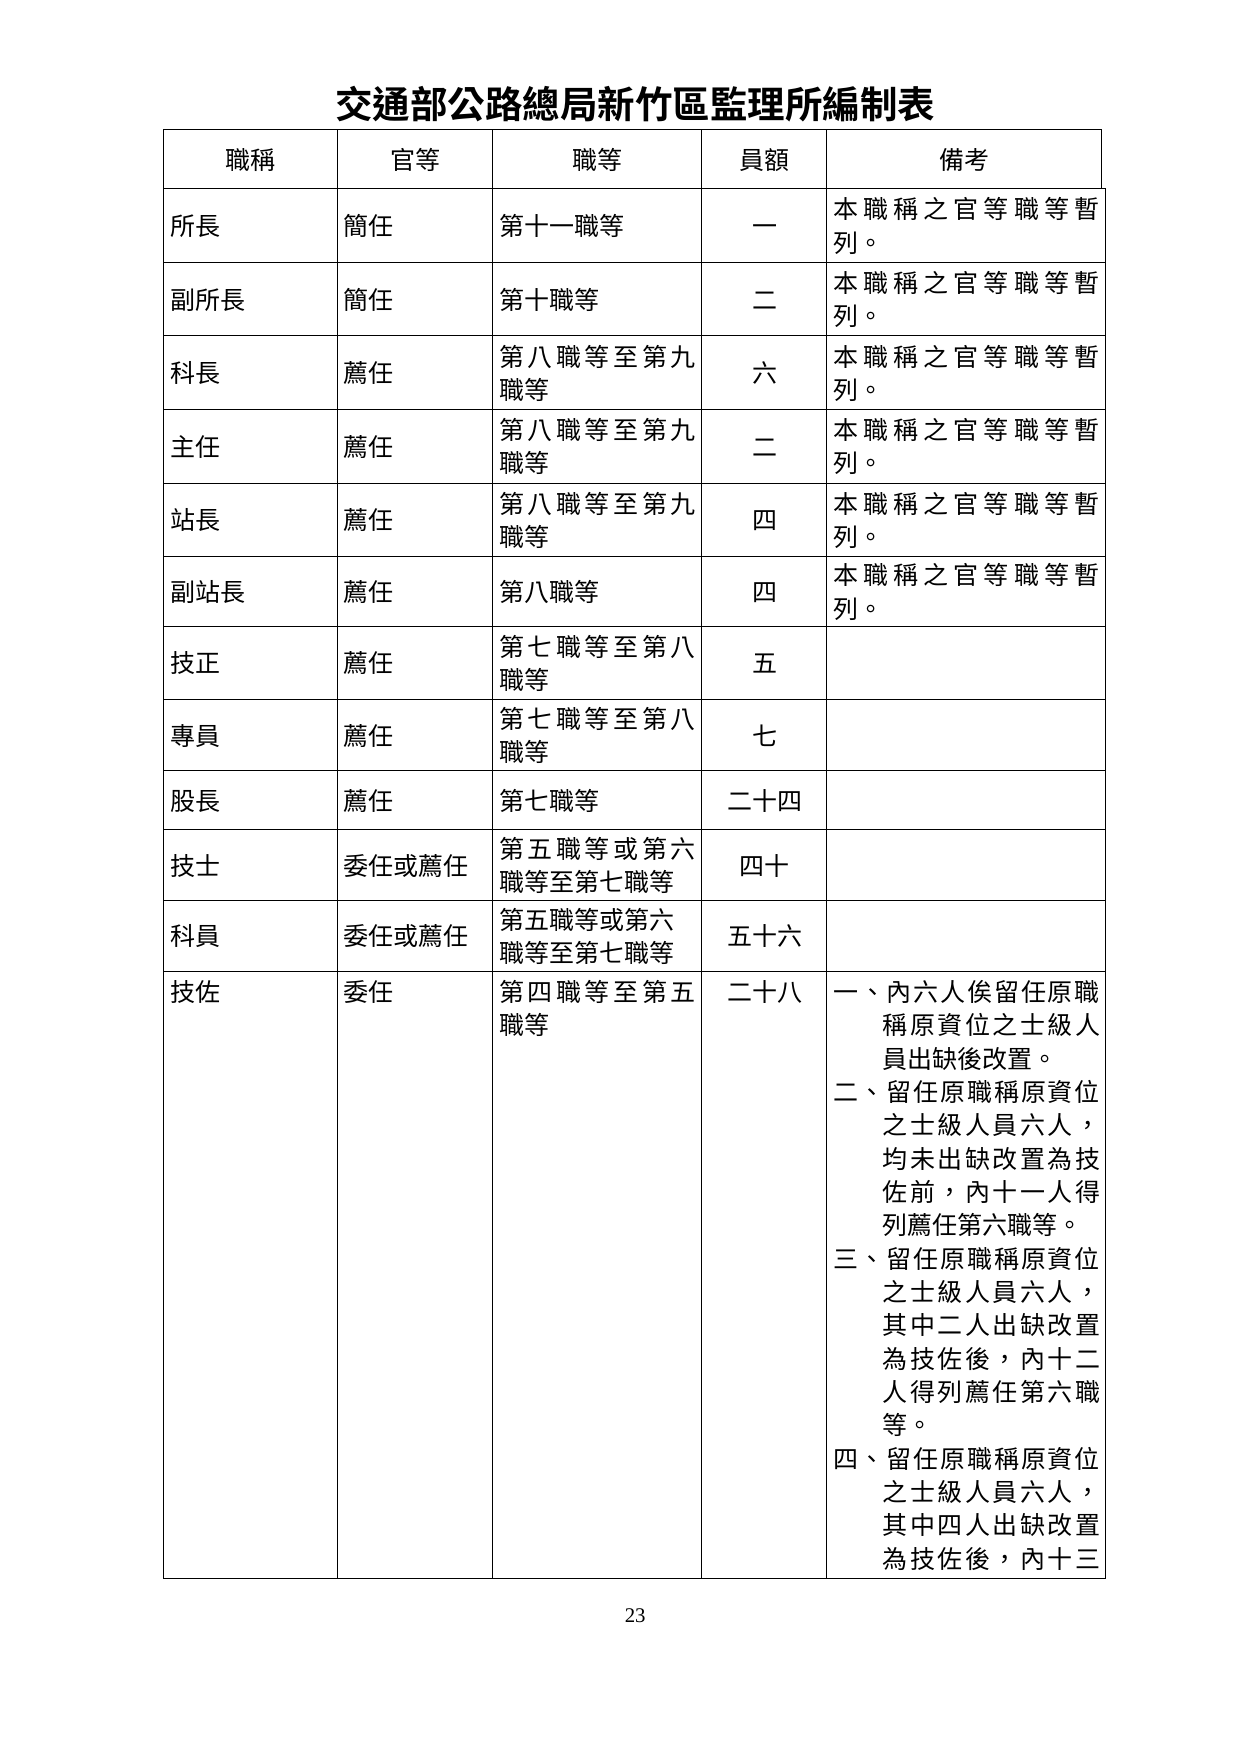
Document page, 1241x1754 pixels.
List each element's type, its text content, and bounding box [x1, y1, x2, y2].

table_cell 副站長 [164, 557, 337, 626]
table_cell 技佐 [164, 972, 337, 1578]
table_cell 技正 [164, 627, 337, 699]
table_cell 二 [702, 263, 826, 335]
table_cell 科員 [164, 901, 337, 971]
table_cell 簡任 [338, 263, 492, 335]
table_cell 五 [702, 627, 826, 699]
table_cell 第七職等至第八職等 [493, 700, 701, 770]
table_cell 第五職等或第六職等至第七職等 [493, 830, 701, 900]
table_header 備考 [827, 130, 1101, 188]
table_cell [827, 627, 1105, 699]
table_cell 本職稱之官等職等暫列。 [827, 263, 1105, 335]
table_header 職稱 [164, 130, 337, 188]
table_cell 四十 [702, 830, 826, 900]
table_cell [827, 700, 1105, 770]
table_cell 薦任 [338, 484, 492, 556]
table_cell 本職稱之官等職等暫列。 [827, 557, 1105, 626]
table_cell 第七職等至第八職等 [493, 627, 701, 699]
table_header 職等 [493, 130, 701, 188]
table_cell [827, 830, 1105, 900]
table_cell 薦任 [338, 771, 492, 829]
table_cell 第八職等至第九職等 [493, 410, 701, 482]
table_cell 四 [702, 484, 826, 556]
table_cell [827, 771, 1105, 829]
table_cell 第八職等至第九職等 [493, 484, 701, 556]
table_cell 本職稱之官等職等暫列。 [827, 410, 1105, 482]
table_cell 二十四 [702, 771, 826, 829]
table_cell 科長 [164, 336, 337, 409]
table_cell 第八職等 [493, 557, 701, 626]
table_cell 站長 [164, 484, 337, 556]
table_cell 四 [702, 557, 826, 626]
table_cell 第八職等至第九職等 [493, 336, 701, 409]
table_cell 二十八 [702, 972, 826, 1578]
table_cell 第五職等或第六職等至第七職等 [493, 901, 701, 971]
table_cell 六 [702, 336, 826, 409]
table_cell 一、內六人俟留任原職稱原資位之士級人員出缺後改置。 二、留任原職稱原資位之士級人員六人，均未出缺改置為技佐前，內十一人得列薦任第六職等。 三、留任原職稱原資位之士級人員六人，其中二人出缺改置為技佐後，內十二人得列薦任第六職等。 四、留任原職稱原資位之士級人員六人，其中四人出缺改置為技佐後，內十三 [827, 972, 1105, 1578]
table_cell 第四職等至第五職等 [493, 972, 701, 1578]
table_cell 薦任 [338, 410, 492, 482]
table_cell 委任或薦任 [338, 901, 492, 971]
table_cell 委任或薦任 [338, 830, 492, 900]
table_cell 第十職等 [493, 263, 701, 335]
table_cell 委任 [338, 972, 492, 1578]
table_cell 股長 [164, 771, 337, 829]
table_cell 本職稱之官等職等暫列。 [827, 484, 1105, 556]
table_cell 副所長 [164, 263, 337, 335]
table_cell 主任 [164, 410, 337, 482]
table_cell 二 [702, 410, 826, 482]
table_cell 薦任 [338, 627, 492, 699]
table_cell 薦任 [338, 557, 492, 626]
table_header 官等 [338, 130, 492, 188]
table_cell 第七職等 [493, 771, 701, 829]
table_cell 所長 [164, 189, 337, 262]
table_cell 本職稱之官等職等暫列。 [827, 336, 1105, 409]
table_cell 簡任 [338, 189, 492, 262]
table_cell 第十一職等 [493, 189, 701, 262]
table_cell 一 [702, 189, 826, 262]
text 交通部公路總局新竹區監理所編制表 [177, 75, 1092, 129]
table_cell 本職稱之官等職等暫列。 [827, 189, 1105, 262]
table_cell 薦任 [338, 336, 492, 409]
table_cell 專員 [164, 700, 337, 770]
table_header 員額 [702, 130, 826, 188]
table_cell 薦任 [338, 700, 492, 770]
table_cell 五十六 [702, 901, 826, 971]
table_cell 技士 [164, 830, 337, 900]
table_cell [827, 901, 1105, 971]
table_cell 七 [702, 700, 826, 770]
table_header [1102, 129, 1106, 188]
